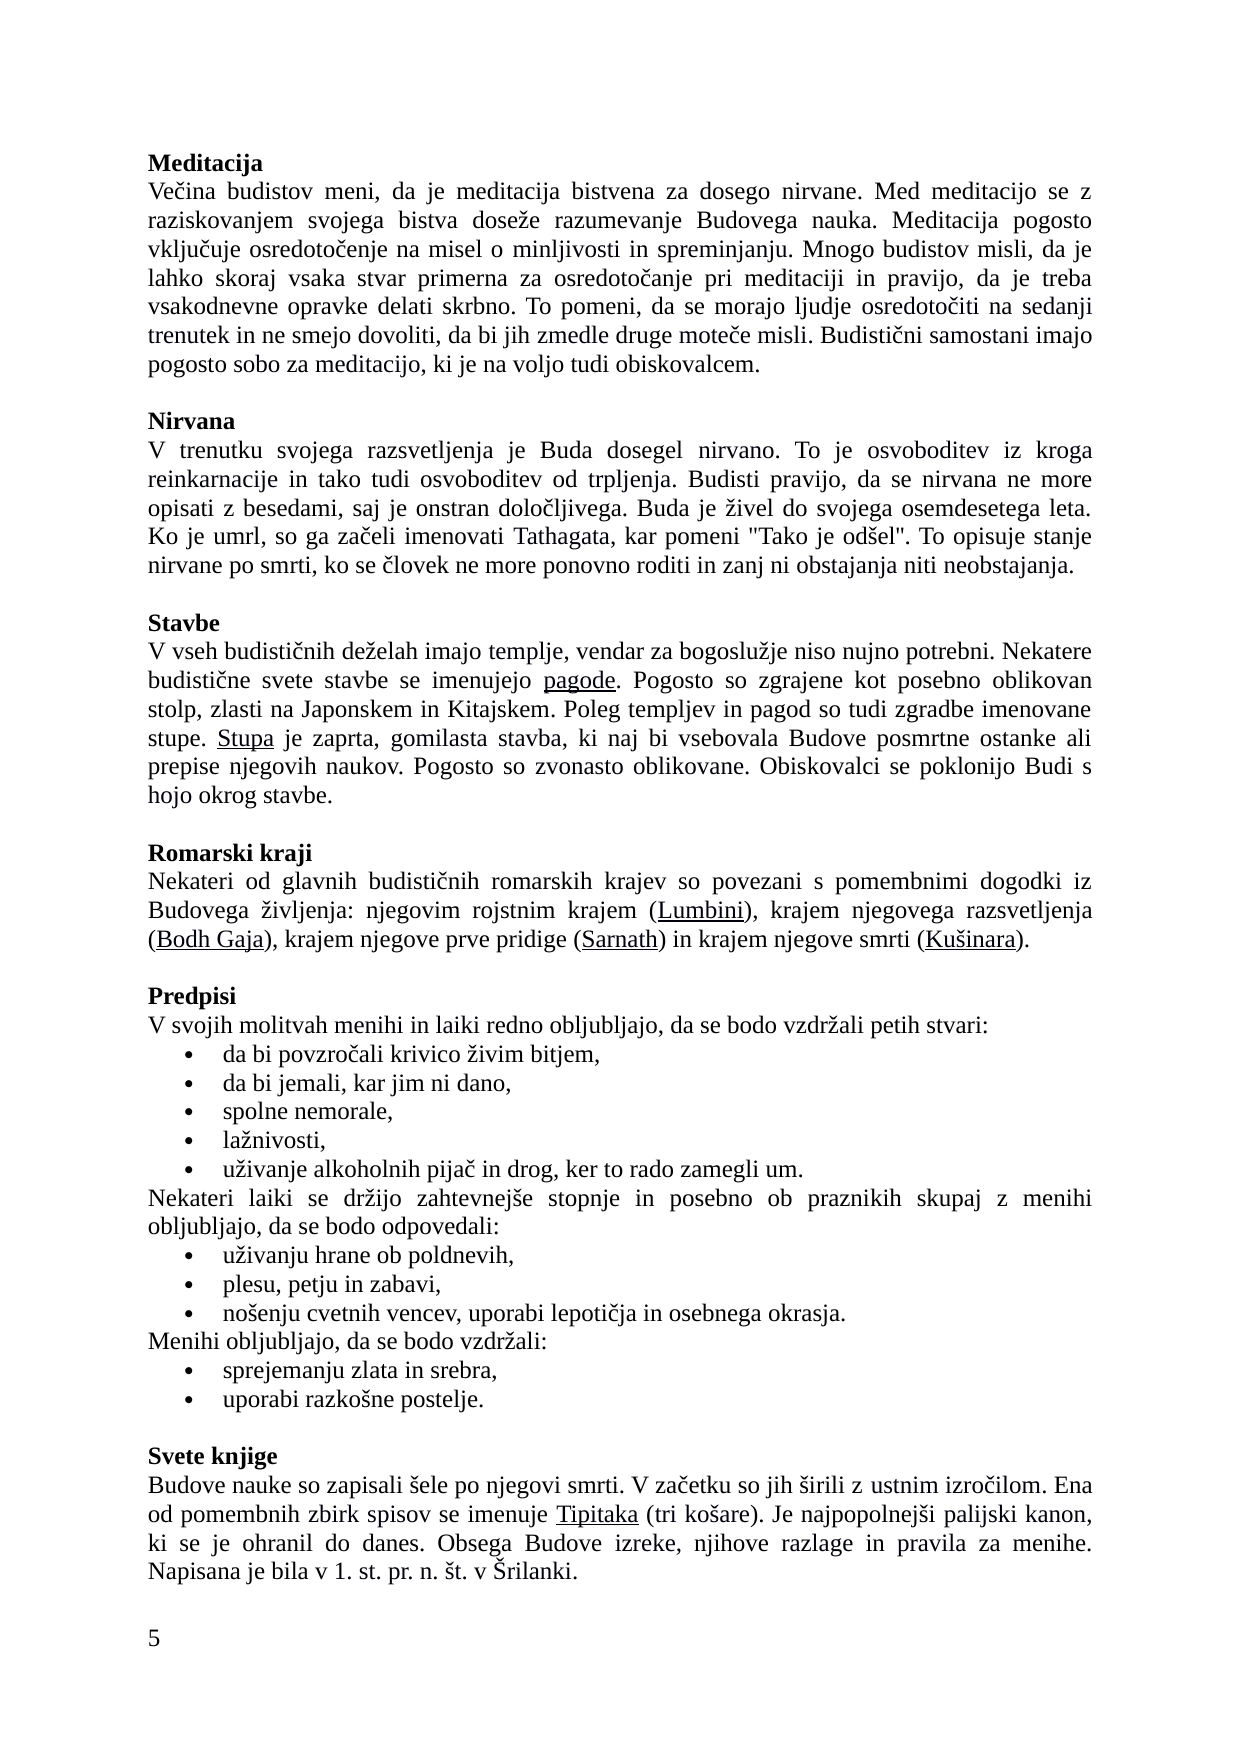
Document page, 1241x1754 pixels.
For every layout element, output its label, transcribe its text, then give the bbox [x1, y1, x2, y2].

subtitle Predpisi [148, 981, 1093, 1010]
text V trenutku svojega razsvetljenja je Buda dosegel nirvano. To je osvoboditev iz kroga reinkarnacije in tako tudi osvoboditev od trpljenja. Budisti pravijo, da se nirvana ne more opisati z besedami, saj je onstran določljivega. Buda je živel do svojega osemdesetega leta. Ko je umrl, so ga začeli imenovati Tathagata, kar pomeni "Tako je odšel''. To opisuje stanje nirvane po smrti, ko se človek ne more ponovno roditi in zanj ni obstajanja niti neobstajanja. [148, 435, 1093, 579]
list uporabi razkošne postelje. [185, 1384, 1093, 1413]
text Nekateri laiki se držijo zahtevnejše stopnje in posebno ob praznikih skupaj z menihi obljubljajo, da se bodo odpovedali: [148, 1183, 1093, 1240]
text Meditacija [148, 148, 1093, 176]
list nošenju cvetnih vencev, uporabi lepotičja in osebnega okrasja. [185, 1298, 1093, 1326]
subtitle Svete knjige [148, 1441, 1093, 1470]
text V vseh budističnih deželah imajo templje, vendar za bogoslužje niso nujno potrebni. Nekatere budistične svete stavbe se imenujejo pagode. Pogosto so zgrajene kot posebno oblikovan stolp, zlasti na Japonskem in Kitajskem. Poleg templjev in pagod so tudi zgradbe imenovane stupe. Stupa je zaprta, gomilasta stavba, ki naj bi vsebovala Budove posmrtne ostanke ali prepise njegovih naukov. Pogosto so zvonasto oblikovane. Obiskovalci se poklonijo Budi s hojo okrog stavbe. [148, 636, 1093, 809]
text Menihi obljubljajo, da se bodo vzdržali: [148, 1326, 1093, 1355]
subtitle Nirvana [148, 406, 1093, 435]
text V svojih molitvah menihi in laiki redno obljubljajo, da se bodo vzdržali petih stvari: [148, 1010, 1093, 1039]
list uživanju hrane ob poldnevih, [185, 1240, 1093, 1269]
text Večina budistov meni, da je meditacija bistvena za dosego nirvane. Med meditacijo se z raziskovanjem svojega bistva doseže razumevanje Budovega nauka. Meditacija pogosto vključuje osredotočenje na misel o minljivosti in spreminjanju. Mnogo budistov misli, da je lahko skoraj vsaka stvar primerna za osredotočanje pri meditaciji in pravijo, da je treba vsakodnevne opravke delati skrbno. To pomeni, da se morajo ljudje osredotočiti na sedanji trenutek in ne smejo dovoliti, da bi jih zmedle druge moteče misli. Budistični samostani imajo pogosto sobo za meditacijo, ki je na voljo tudi obiskovalcem. [148, 176, 1093, 378]
text Budove nauke so zapisali šele po njegovi smrti. V začetku so jih širili z ustnim izročilom. Ena od pomembnih zbirk spisov se imenuje Tipitaka (tri košare). Je najpopolnejši palijski kanon, ki se je ohranil do danes. Obsega Budove izreke, njihove razlage in pravila za menihe. Napisana je bila v 1. st. pr. n. št. v Šrilanki. [148, 1470, 1093, 1585]
list sprejemanju zlata in srebra, [185, 1355, 1093, 1384]
list lažnivosti, [185, 1125, 1093, 1154]
list da bi povzročali krivico živim bitjem, [185, 1039, 1093, 1068]
list spolne nemorale, [185, 1096, 1093, 1125]
list uživanje alkoholnih pijač in drog, ker to rado zamegli um. [185, 1154, 1093, 1183]
list plesu, petju in zabavi, [185, 1269, 1093, 1298]
list da bi jemali, kar jim ni dano, [185, 1068, 1093, 1096]
text Nekateri od glavnih budističnih romarskih krajev so povezani s pomembnimi dogodki iz Budovega življenja: njegovim rojstnim krajem (Lumbini), krajem njegovega razsvetljenja (Bodh Gaja), krajem njegove prve pridige (Sarnath) in krajem njegove smrti (Kušinara). [148, 866, 1093, 953]
subtitle Romarski kraji [148, 838, 1093, 866]
subtitle Stavbe [148, 608, 1093, 636]
